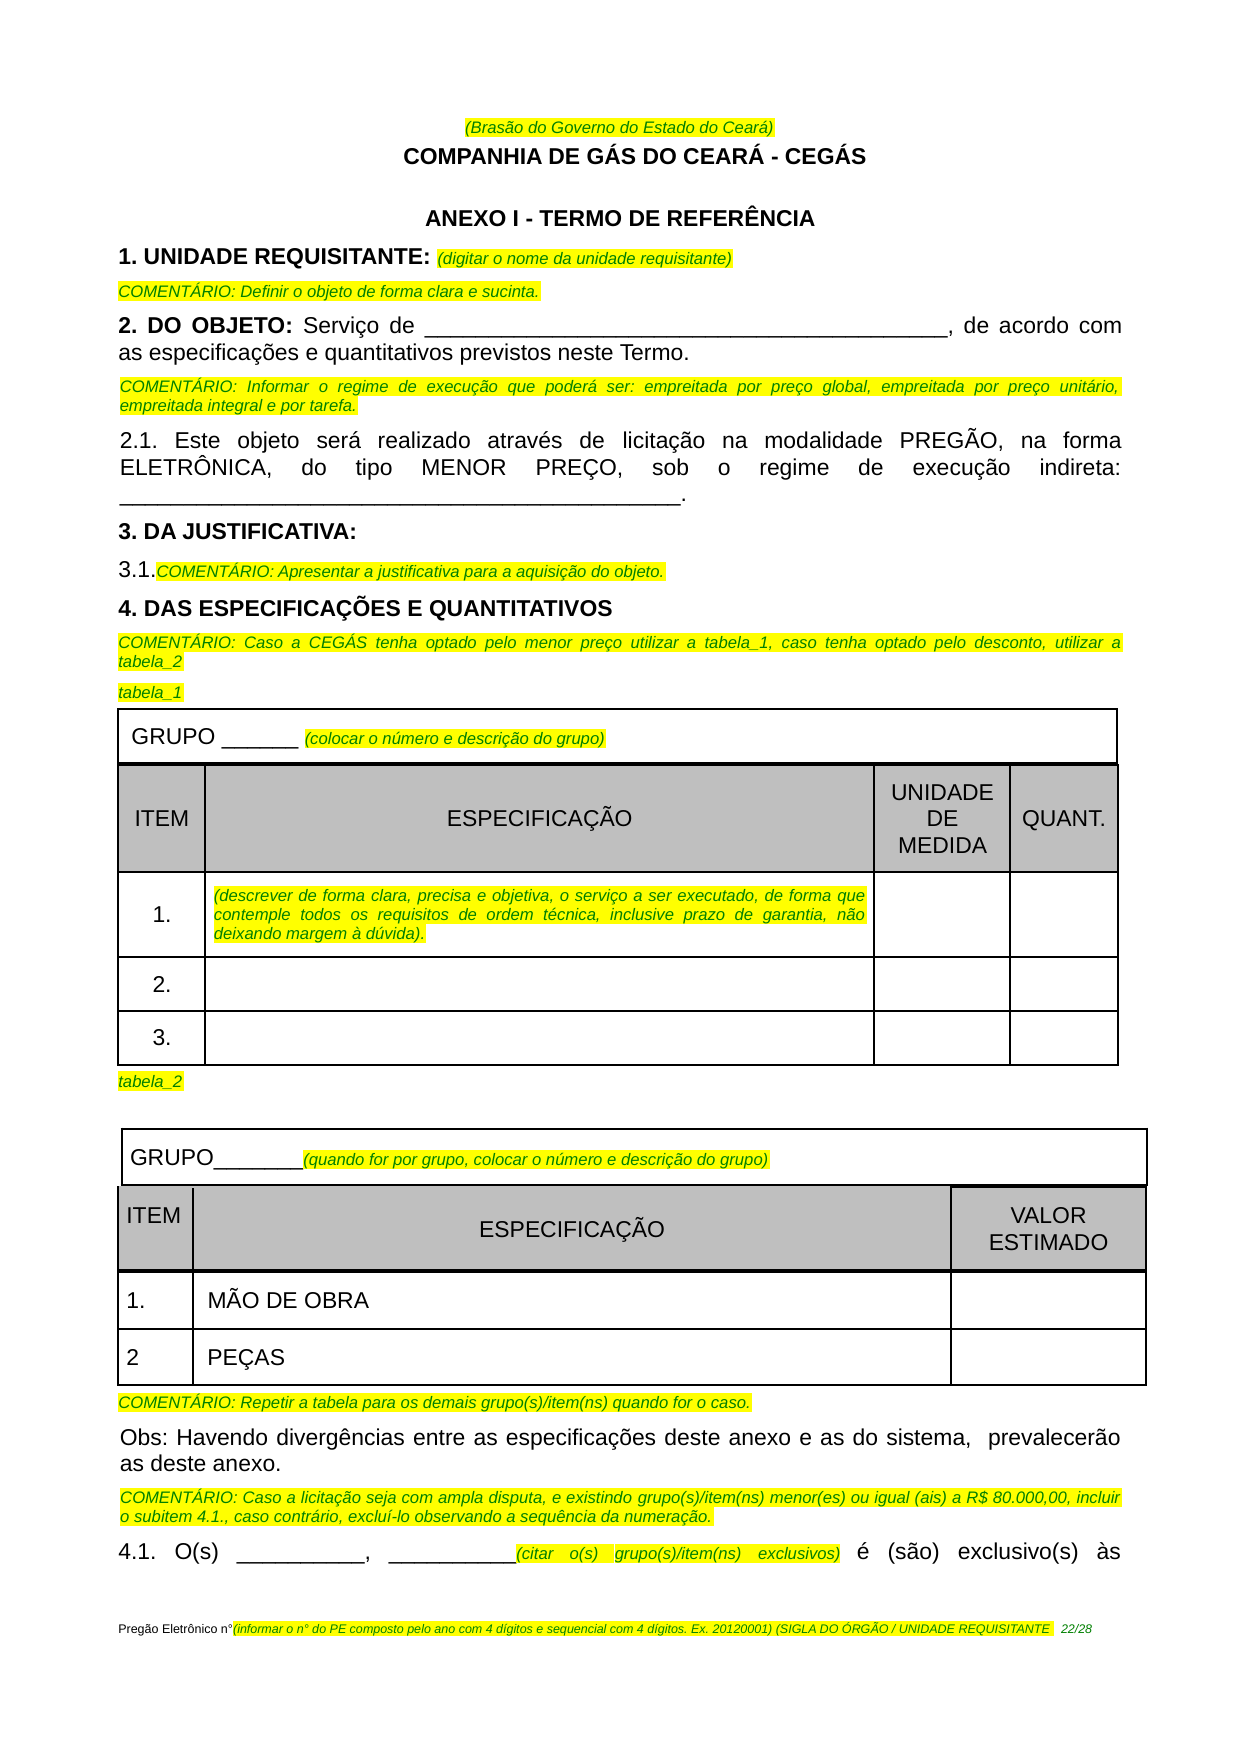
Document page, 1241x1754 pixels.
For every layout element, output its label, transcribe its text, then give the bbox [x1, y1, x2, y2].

text tabela_2 [118, 1071, 1123, 1091]
table_cell PEÇAS [194, 1330, 950, 1384]
table_cell [875, 873, 1009, 956]
text ANEXO I - TERMO DE REFERÊNCIA [118, 205, 1122, 231]
text COMENTÁRIO: Informar o regime de execução que poderá ser: empreitada por preço global, empreitada por preço unitário, empreitada integral e por tarefa. [119, 377, 1122, 415]
table_cell 1. [119, 873, 204, 956]
text tabela_1 [118, 683, 1123, 702]
text COMENTÁRIO: Caso a licitação seja com ampla disputa, e existindo grupo(s)/item(ns) menor(es) ou igual (ais) a R$ 80.000,00, incluir o subitem 4.1., caso contrário, excluí-lo observando a sequência da numeração. [120, 1488, 1122, 1526]
table_cell [206, 1012, 873, 1063]
text COMENTÁRIO: Repetir a tabela para os demais grupo(s)/item(ns) quando for o caso. [118, 1392, 1122, 1412]
table_header GRUPO_______(quando for por grupo, colocar o número e descrição do grupo) [123, 1130, 1146, 1184]
table_cell (descrever de forma clara, precisa e objetiva, o serviço a ser executado, de forma que contemple todos os requisitos de ordem técnica, inclusive prazo de garantia, não deixando margem à dúvida). [206, 873, 873, 956]
table_header ESPECIFICAÇÃO [206, 766, 873, 871]
table_header QUANT. [1011, 766, 1117, 871]
text 4. DAS ESPECIFICAÇÕES E QUANTITATIVOS [118, 595, 1122, 621]
text 4.1. O(s) __________, __________(citar o(s) grupo(s)/item(ns) exclusivos) é (são) exclusivo(s) às [118, 1538, 1121, 1564]
table_cell [875, 958, 1009, 1009]
table_cell [206, 958, 873, 1009]
table_header 1. [119, 1273, 192, 1328]
text COMENTÁRIO: Definir o objeto de forma clara e sucinta. [118, 281, 1122, 301]
table_cell 2 [119, 1330, 192, 1384]
table_header ITEM [119, 1186, 193, 1269]
table_cell 3. [119, 1012, 204, 1063]
table_header ESPECIFICAÇÃO [193, 1186, 950, 1269]
table_header VALOR ESTIMADO [952, 1188, 1145, 1269]
table_header GRUPO ______ (colocar o número e descrição do grupo) [119, 710, 1116, 762]
table_header [952, 1273, 1145, 1328]
text 1. UNIDADE REQUISITANTE: (digitar o nome da unidade requisitante) [118, 243, 1122, 269]
table_header MÃO DE OBRA [194, 1273, 950, 1328]
table_header ITEM [119, 766, 204, 871]
text 3.1.COMENTÁRIO: Apresentar a justificativa para a aquisição do objeto. [118, 556, 1122, 583]
text 3. DA JUSTIFICATIVA: [118, 518, 1122, 544]
table_cell [1011, 958, 1117, 1009]
table_cell [1011, 1012, 1117, 1063]
table_cell [875, 1012, 1009, 1063]
text 2.1. Este objeto será realizado através de licitação na modalidade PREGÃO, na forma ELETRÔNICA, do tipo MENOR PREÇO, sob o regime de execução indireta: ____________________________________________. [119, 427, 1122, 506]
text 2. DO OBJETO: Serviço de _________________________________________, de acordo com as especificações e quantitativos previstos neste Termo. [118, 312, 1122, 365]
table_cell [1011, 873, 1117, 956]
text COMENTÁRIO: Caso a CEGÁS tenha optado pelo menor preço utilizar a tabela_1, caso tenha optado pelo desconto, utilizar a tabela_2 [118, 633, 1123, 671]
table_header UNIDADE DE MEDIDA [875, 766, 1009, 871]
table_cell 2. [119, 958, 204, 1009]
text Obs: Havendo divergências entre as especificações deste anexo e as do sistema, prevalecerão as deste anexo. [119, 1423, 1122, 1476]
table_cell [952, 1330, 1145, 1384]
